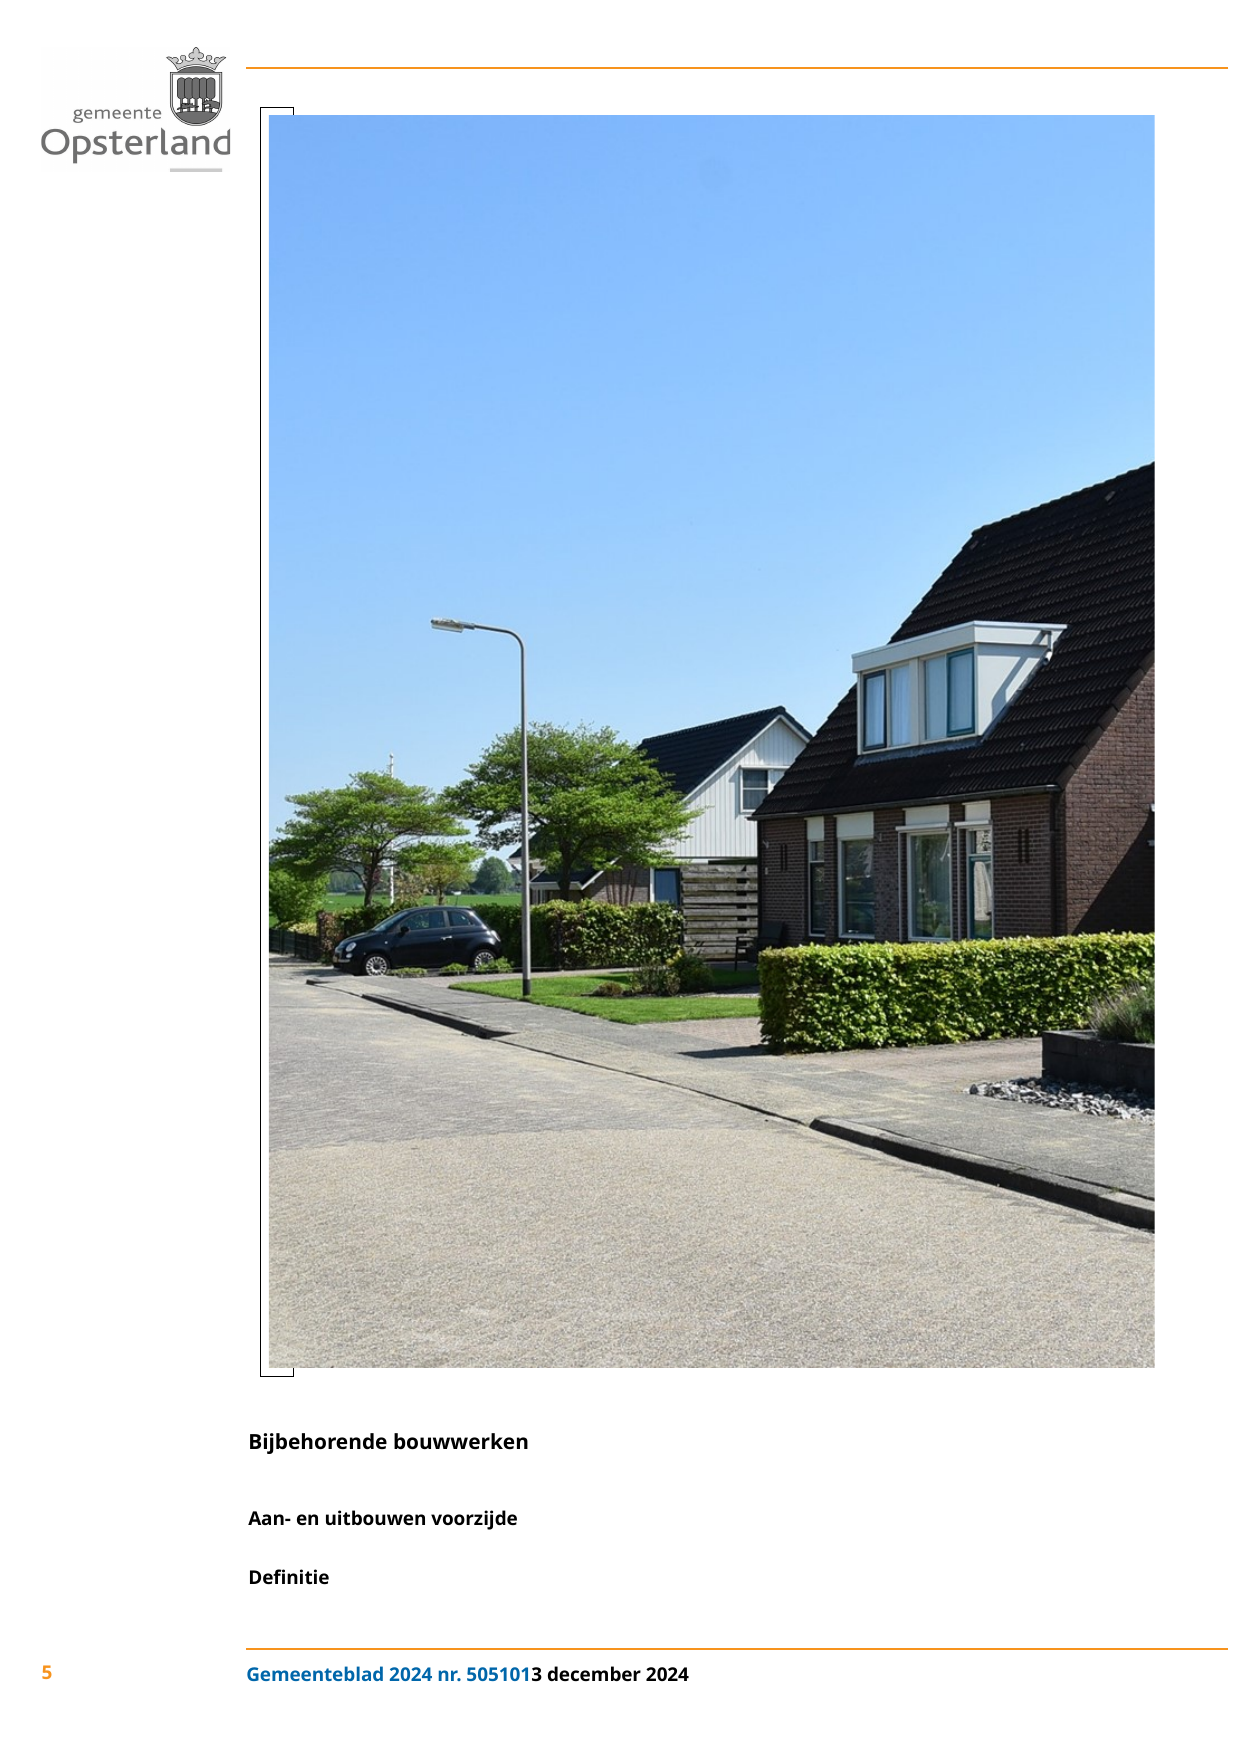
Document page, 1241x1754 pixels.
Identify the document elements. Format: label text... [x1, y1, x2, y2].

picture [268, 115, 1155, 1368]
picture [41, 47, 231, 172]
text Bijbehorende bouwwerken [248, 1427, 1152, 1456]
text Definitie [248, 1564, 1152, 1590]
text Aan- en uitbouwen voorzijde [248, 1505, 1152, 1531]
